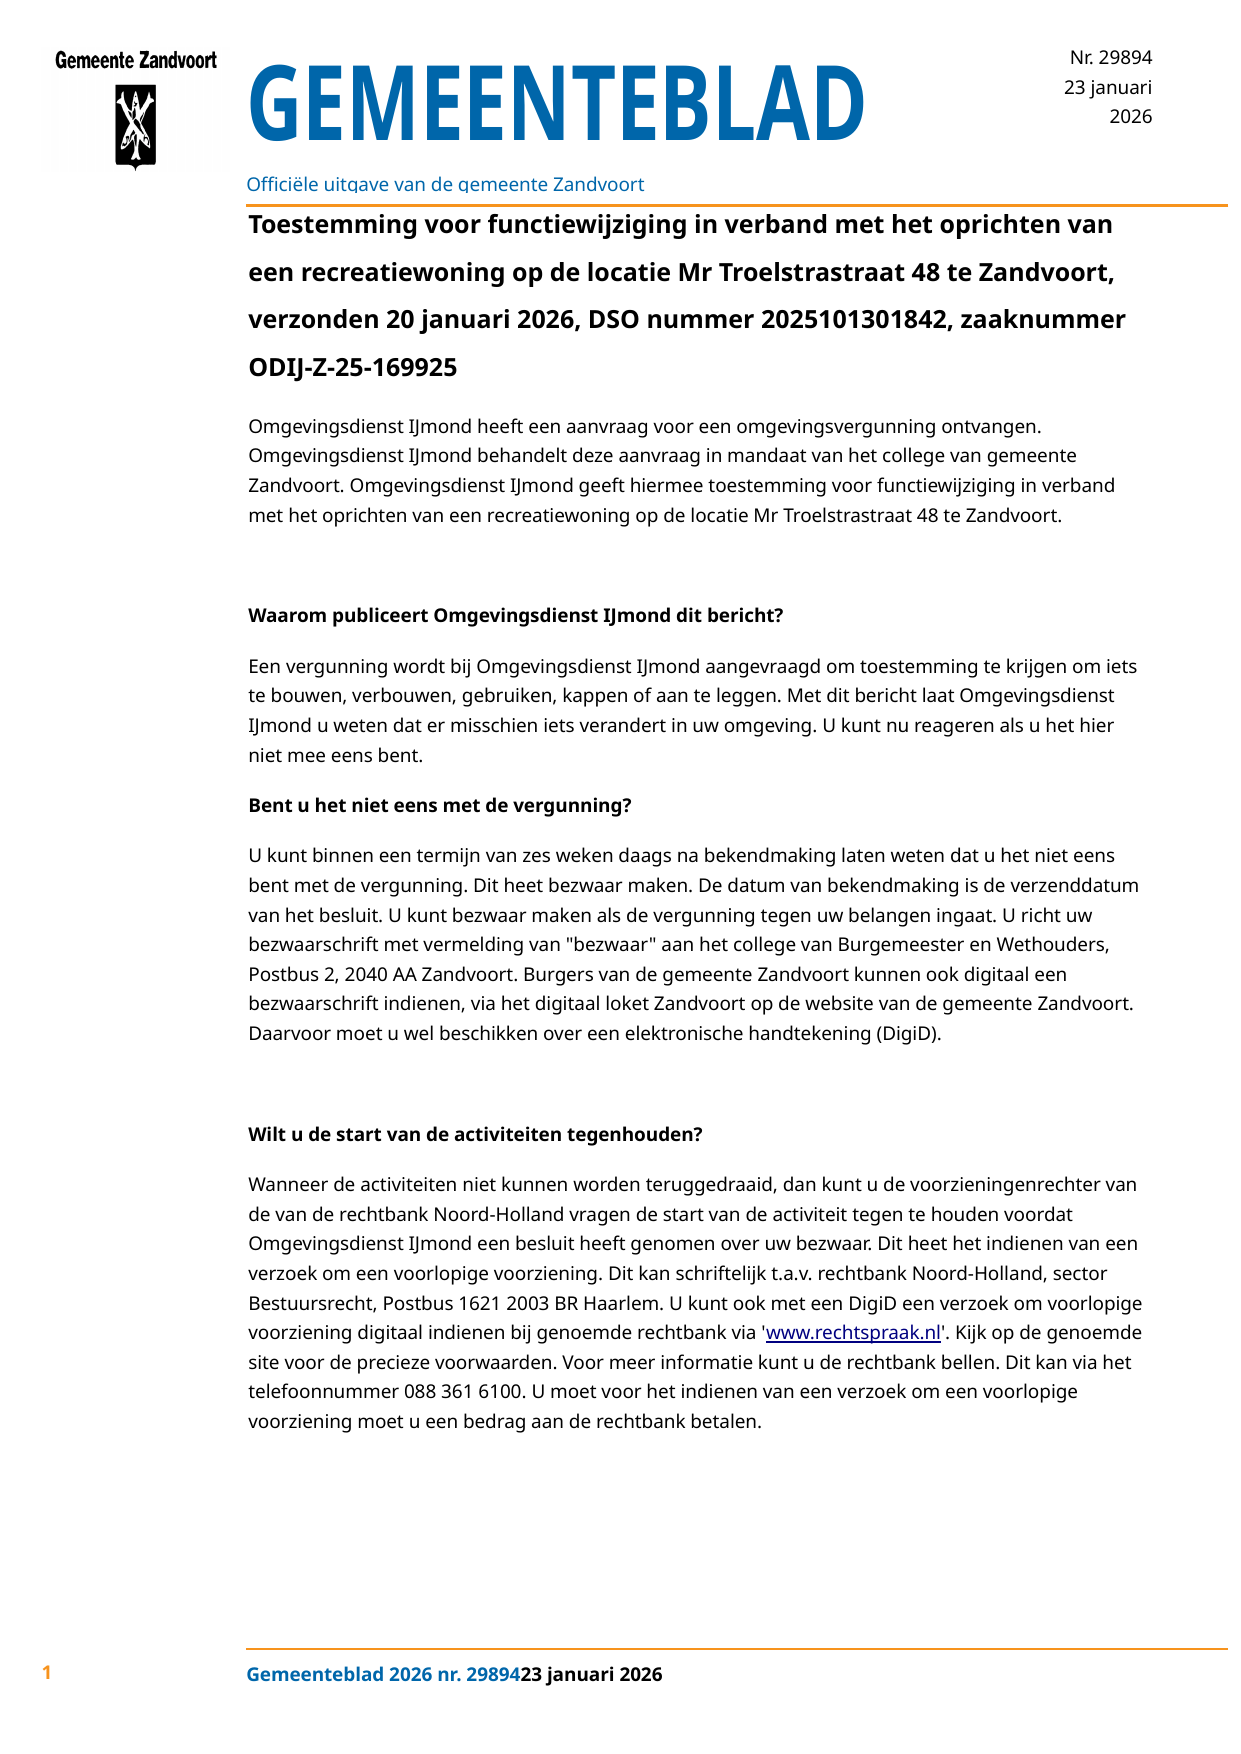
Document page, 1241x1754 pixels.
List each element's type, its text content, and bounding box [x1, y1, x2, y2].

text Bent u het niet eens met de vergunning? [248, 792, 1152, 818]
picture [41, 47, 231, 172]
text Omgevingsdienst IJmond heeft een aanvraag voor een omgevingsvergunning ontvangen. Omgevingsdienst IJmond behandelt deze aanvraag in mandaat van het college van gemeente Zandvoort. Omgevingsdienst IJmond geeft hiermee toestemming voor functiewijziging in verband met het oprichten van een recreatiewoning op de locatie Mr Troelstrastraat 48 te Zandvoort. [248, 413, 1152, 528]
text Toestemming voor functiewijziging in verband met het oprichten van een recreatiewoning op de locatie Mr Troelstrastraat 48 te Zandvoort, verzonden 20 januari 2026, DSO nummer 2025101301842, zaaknummer ODIJ-Z-25-169925 [248, 207, 1152, 384]
text Een vergunning wordt bij Omgevingsdienst IJmond aangevraagd om toestemming te krijgen om iets te bouwen, verbouwen, gebruiken, kappen of aan te leggen. Met dit bericht laat Omgevingsdienst IJmond u weten dat er misschien iets verandert in uw omgeving. U kunt nu reageren als u het hier niet mee eens bent. [248, 653, 1152, 768]
text Wilt u de start van de activiteiten tegenhouden? [248, 1121, 1152, 1147]
text U kunt binnen een termijn van zes weken daags na bekendmaking laten weten dat u het niet eens bent met de vergunning. Dit heet bezwaar maken. De datum van bekendmaking is de verzenddatum van het besluit. U kunt bezwaar maken als de vergunning tegen uw belangen ingaat. U richt uw bezwaarschrift met vermelding van "bezwaar" aan het college van Burgemeester en Wethouders, Postbus 2, 2040 AA Zandvoort. Burgers van de gemeente Zandvoort kunnen ook digitaal een bezwaarschrift indienen, via het digitaal loket Zandvoort op de website van de gemeente Zandvoort. Daarvoor moet u wel beschikken over een elektronische handtekening (DigiD). [248, 843, 1152, 1046]
text Wanneer de activiteiten niet kunnen worden teruggedraaid, dan kunt u de voorzieningenrechter van de van de rechtbank Noord-Holland vragen de start van de activiteit tegen te houden voordat Omgevingsdienst IJmond een besluit heeft genomen over uw bezwaar. Dit heet het indienen van een verzoek om een voorlopige voorziening. Dit kan schriftelijk t.a.v. rechtbank Noord-Holland, sector Bestuursrecht, Postbus 1621 2003 BR Haarlem. U kunt ook met een DigiD een verzoek om voorlopige voorziening digitaal indienen bij genoemde rechtbank via 'www.rechtspraak.nl'. Kijk op de genoemde site voor de precieze voorwaarden. Voor meer informatie kunt u de rechtbank bellen. Dit kan via het telefoonnummer 088 361 6100. U moet voor het indienen van een verzoek om een voorlopige voorziening moet u een bedrag aan de rechtbank betalen. [248, 1171, 1152, 1434]
text Waarom publiceert Omgevingsdienst IJmond dit bericht? [248, 603, 1152, 628]
